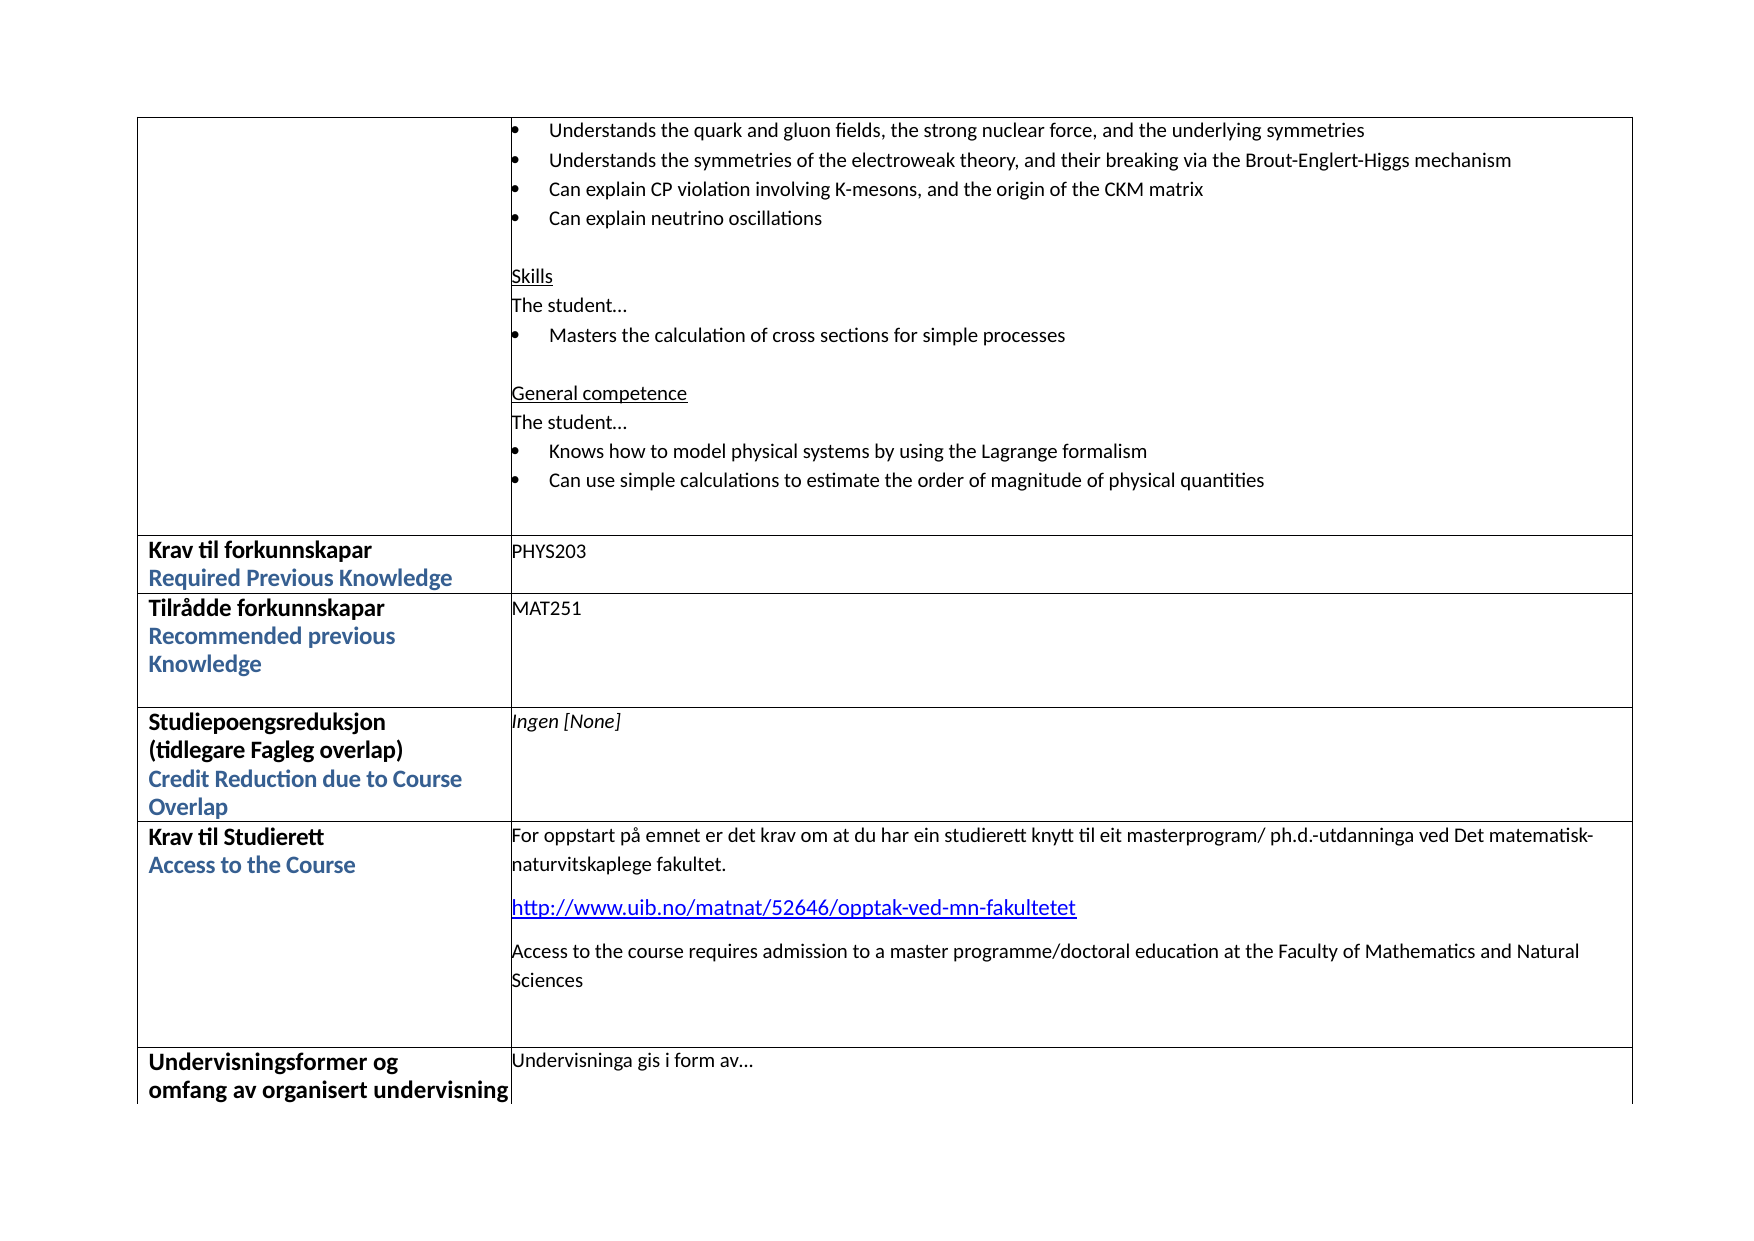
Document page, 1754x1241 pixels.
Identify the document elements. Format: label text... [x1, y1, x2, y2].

table_cell Krav til Studierett Access to the Course [138, 822, 511, 1047]
table_cell PHYS203 [512, 536, 1632, 592]
table_cell Undervisningsformer og omfang av organisert undervisning [138, 1048, 511, 1104]
table_cell Tilrådde forkunnskapar Recommended previous Knowledge [138, 594, 511, 707]
table_cell MAT251 [512, 594, 1632, 707]
table_cell [138, 118, 511, 535]
table_cell Ingen [None] [512, 708, 1632, 821]
table_cell Undervisninga gis i form av… [512, 1048, 1632, 1104]
table_cell For oppstart på emnet er det krav om at du har ein studierett knytt til eit masterprogram/ ph.d.-utdanninga ved Det matematisk-naturvitskaplege fakultet. http://www.uib.no/matnat/52646/opptak-ved-mn-fakultetet Access to the course requires admission to a master programme/doctoral education at the Faculty of Mathematics and Natural Sciences [512, 822, 1632, 1047]
table_cell Krav til forkunnskapar Required Previous Knowledge [138, 536, 511, 592]
table_cell Studenten skal ved avslutta emne ha følgjande læringsutbyte definert i kunnskapar, ferdigheiter og generell kompetanse: Kunnskapar Studenten… Kan forklare Feynmanreglar Kjenner grunnlaga av renormalisering Har kunnskap om kvark- og gluonfelta, den sterke kjernekrafta, og dei symmetriane desse byggjer på Har kunnskap om symmetriane innan elektrosvak teori, og brota på desse via Brout-Englert-Higgs-mekanismen Kan forklare CP-brot innan K-mesona, og opphavet til CKM-matrisa Kan forklare nøytrinooscillasjonar Ferdigheiter Studenten... Beherskar beregningen av tverrsnitt for enkle prosessar Generell kompetanse Studenten… Kan modellere fysikalske systemer ved bruk av Lagrangeformalismen Kan bruke enkelte berekningar for å estimere størrelsesorden av fysikalske resultat On completion of the course the student should have the following learning outcomes defined in terms of knowledge, skills and general competence: Knowledge The student… Is able to explain Feynman rules Knows the basics of renormalization Understands the quark and gluon fields, the strong nuclear force, and the underlying symmetries Understands the symmetries of the electroweak theory, and their breaking via the Brout-Englert-Higgs mechanism Can explain CP violation involving K-mesons, and the origin of the CKM matrix Can explain neutrino oscillations Skills The student… Masters the calculation of cross sections for simple processes General competence The student… Knows how to model physical systems by using the Lagrange formalism Can use simple calculations to estimate the order of magnitude of physical quantities [512, 118, 1632, 535]
table_cell Studiepoengsreduksjon (tidlegare Fagleg overlap) Credit Reduction due to Course Overlap [138, 708, 511, 821]
